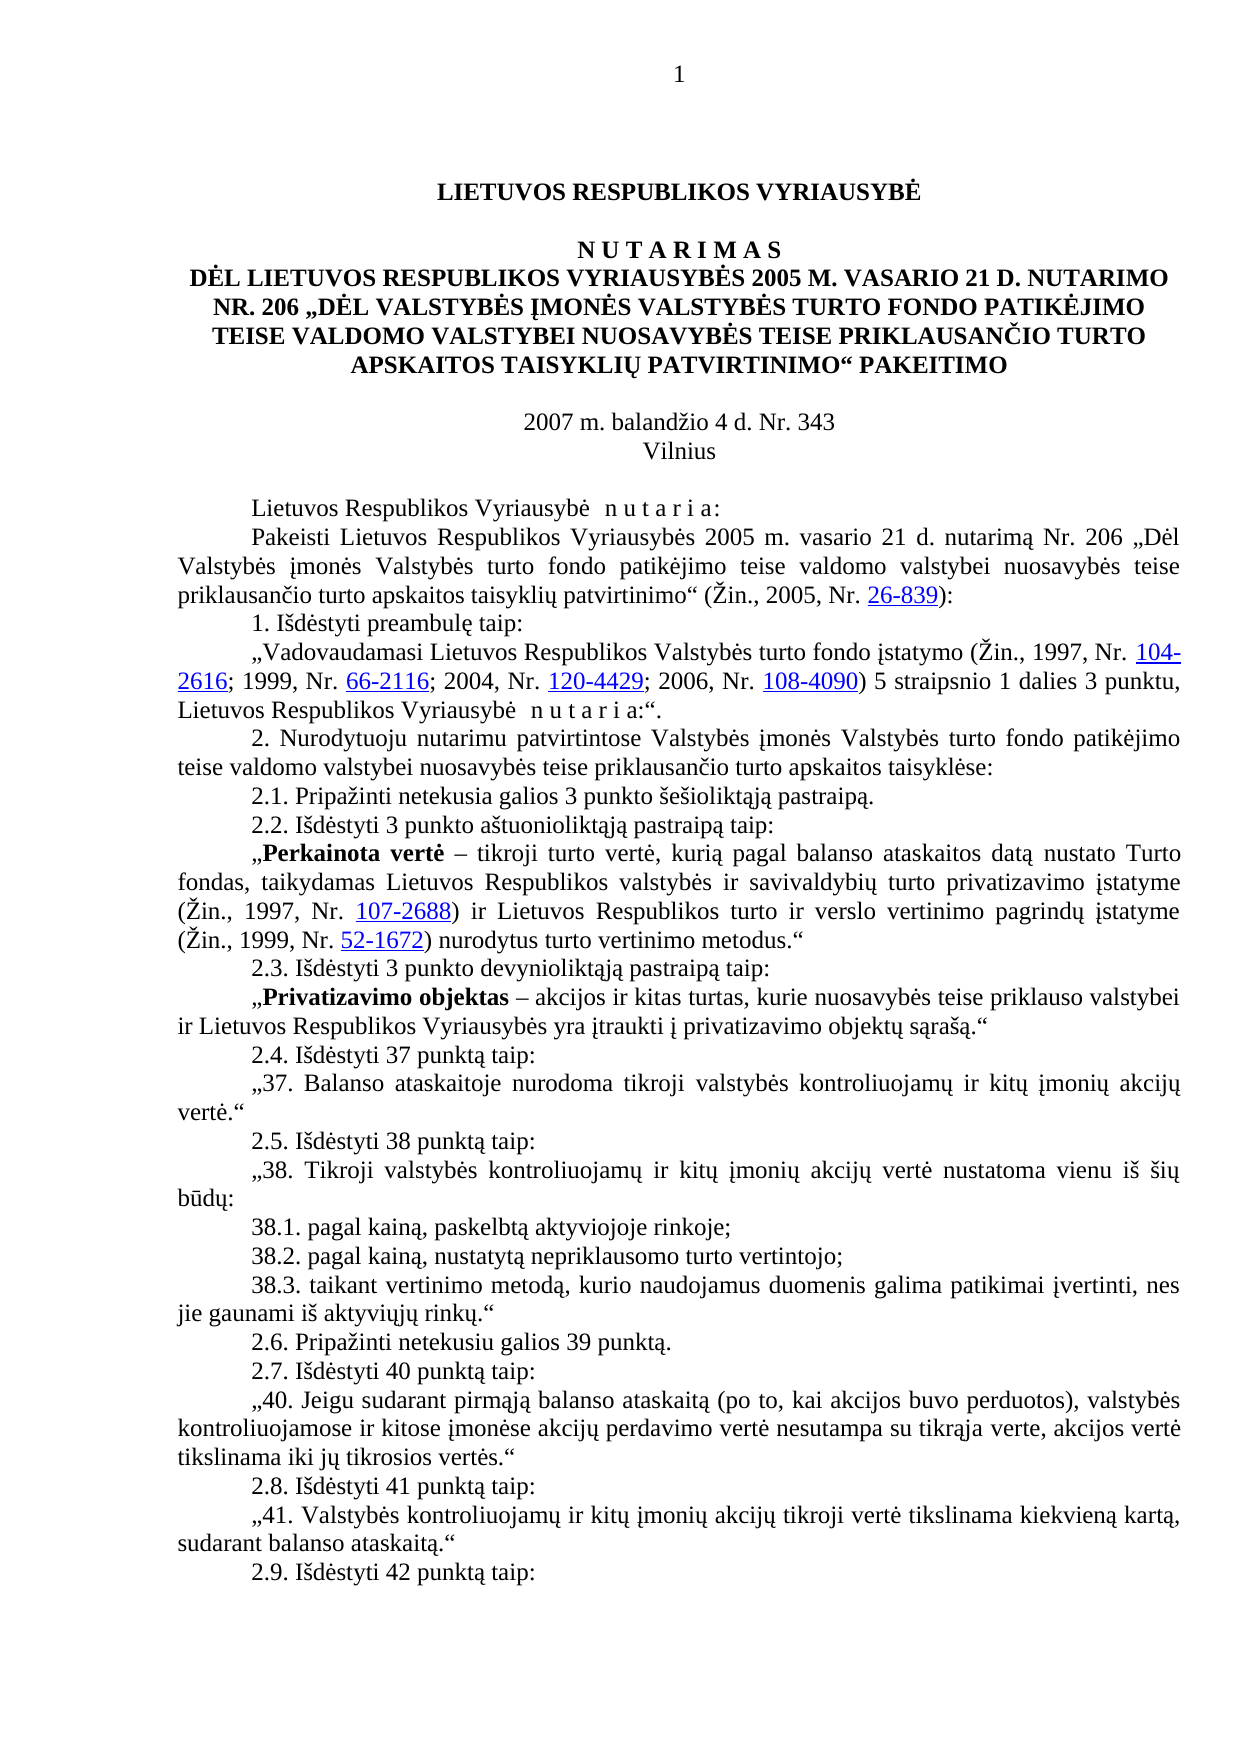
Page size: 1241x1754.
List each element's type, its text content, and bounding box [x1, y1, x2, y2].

text Pakeisti Lietuvos Respublikos Vyriausybės 2005 m. vasario 21 d. nutarimą Nr. 206 „Dėl Valstybės įmonės Valstybės turto fondo patikėjimo teise valdomo valstybei nuosavybės teise priklausančio turto apskaitos taisyklių patvirtinimo“ (Žin., 2005, Nr. 26-839): [177, 522, 1181, 608]
text 2.8. Išdėstyti 41 punktą taip: [177, 1471, 1181, 1500]
text Lietuvos Respublikos Vyriausybė nutaria: [177, 493, 1181, 522]
text 38.3. taikant vertinimo metodą, kurio naudojamus duomenis galima patikimai įvertinti, nes jie gaunami iš aktyviųjų rinkų.“ [177, 1270, 1181, 1327]
text „Perkainota vertė – tikroji turto vertė, kurią pagal balanso ataskaitos datą nustato Turto fondas, taikydamas Lietuvos Respublikos valstybės ir savivaldybių turto privatizavimo įstatyme (Žin., 1997, Nr. 107-2688) ir Lietuvos Respublikos turto ir verslo vertinimo pagrindų įstatyme (Žin., 1999, Nr. 52-1672) nurodytus turto vertinimo metodus.“ [177, 838, 1181, 953]
text „38. Tikroji valstybės kontroliuojamų ir kitų įmonių akcijų vertė nustatoma vienu iš šių būdų: [177, 1155, 1181, 1212]
text „37. Balanso ataskaitoje nurodoma tikroji valstybės kontroliuojamų ir kitų įmonių akcijų vertė.“ [177, 1068, 1181, 1126]
text „Vadovaudamasi Lietuvos Respublikos Valstybės turto fondo įstatymo (Žin., 1997, Nr. 104-2616; 1999, Nr. 66-2116; 2004, Nr. 120-4429; 2006, Nr. 108-4090) 5 straipsnio 1 dalies 3 punktu, Lietuvos Respublikos Vyriausybė nutaria:“. [177, 637, 1181, 723]
text 2.4. Išdėstyti 37 punktą taip: [177, 1040, 1181, 1068]
text N U T A R I M A S [177, 235, 1181, 263]
text 38.1. pagal kainą, paskelbtą aktyviojoje rinkoje; [177, 1212, 1181, 1241]
text 2.7. Išdėstyti 40 punktą taip: [177, 1356, 1181, 1385]
text 2.2. Išdėstyti 3 punkto aštuonioliktąją pastraipą taip: [177, 810, 1181, 838]
text „40. Jeigu sudarant pirmąją balanso ataskaitą (po to, kai akcijos buvo perduotos), valstybės kontroliuojamose ir kitose įmonėse akcijų perdavimo vertė nesutampa su tikrąja verte, akcijos vertė tikslinama iki jų tikrosios vertės.“ [177, 1385, 1181, 1471]
text 38.2. pagal kainą, nustatytą nepriklausomo turto vertintojo; [177, 1241, 1181, 1270]
text 2007 m. balandžio 4 d. Nr. 343 [177, 407, 1181, 436]
text LIETUVOS RESPUBLIKOS VYRIAUSYBĖ [177, 177, 1181, 206]
text 1. Išdėstyti preambulę taip: [177, 608, 1181, 637]
text Vilnius [177, 436, 1181, 465]
text 2.1. Pripažinti netekusia galios 3 punkto šešioliktąją pastraipą. [177, 781, 1181, 810]
text 2. Nurodytuoju nutarimu patvirtintose Valstybės įmonės Valstybės turto fondo patikėjimo teise valdomo valstybei nuosavybės teise priklausančio turto apskaitos taisyklėse: [177, 723, 1181, 781]
text DĖL LIETUVOS RESPUBLIKOS VYRIAUSYBĖS 2005 M. VASARIO 21 D. NUTARIMO NR. 206 „DĖL VALSTYBĖS ĮMONĖS VALSTYBĖS TURTO FONDO PATIKĖJIMO TEISE VALDOMO VALSTYBEI NUOSAVYBĖS TEISE PRIKLAUSANČIO TURTO APSKAITOS TAISYKLIŲ PATVIRTINIMO“ PAKEITIMO [177, 263, 1181, 378]
text 2.3. Išdėstyti 3 punkto devynioliktąją pastraipą taip: [177, 953, 1181, 982]
text 2.9. Išdėstyti 42 punktą taip: [177, 1557, 1181, 1586]
text „Privatizavimo objektas – akcijos ir kitas turtas, kurie nuosavybės teise priklauso valstybei ir Lietuvos Respublikos Vyriausybės yra įtraukti į privatizavimo objektų sąrašą.“ [177, 982, 1181, 1040]
text „41. Valstybės kontroliuojamų ir kitų įmonių akcijų tikroji vertė tikslinama kiekvieną kartą, sudarant balanso ataskaitą.“ [177, 1500, 1181, 1557]
text 2.6. Pripažinti netekusiu galios 39 punktą. [177, 1327, 1181, 1356]
text 2.5. Išdėstyti 38 punktą taip: [177, 1126, 1181, 1155]
